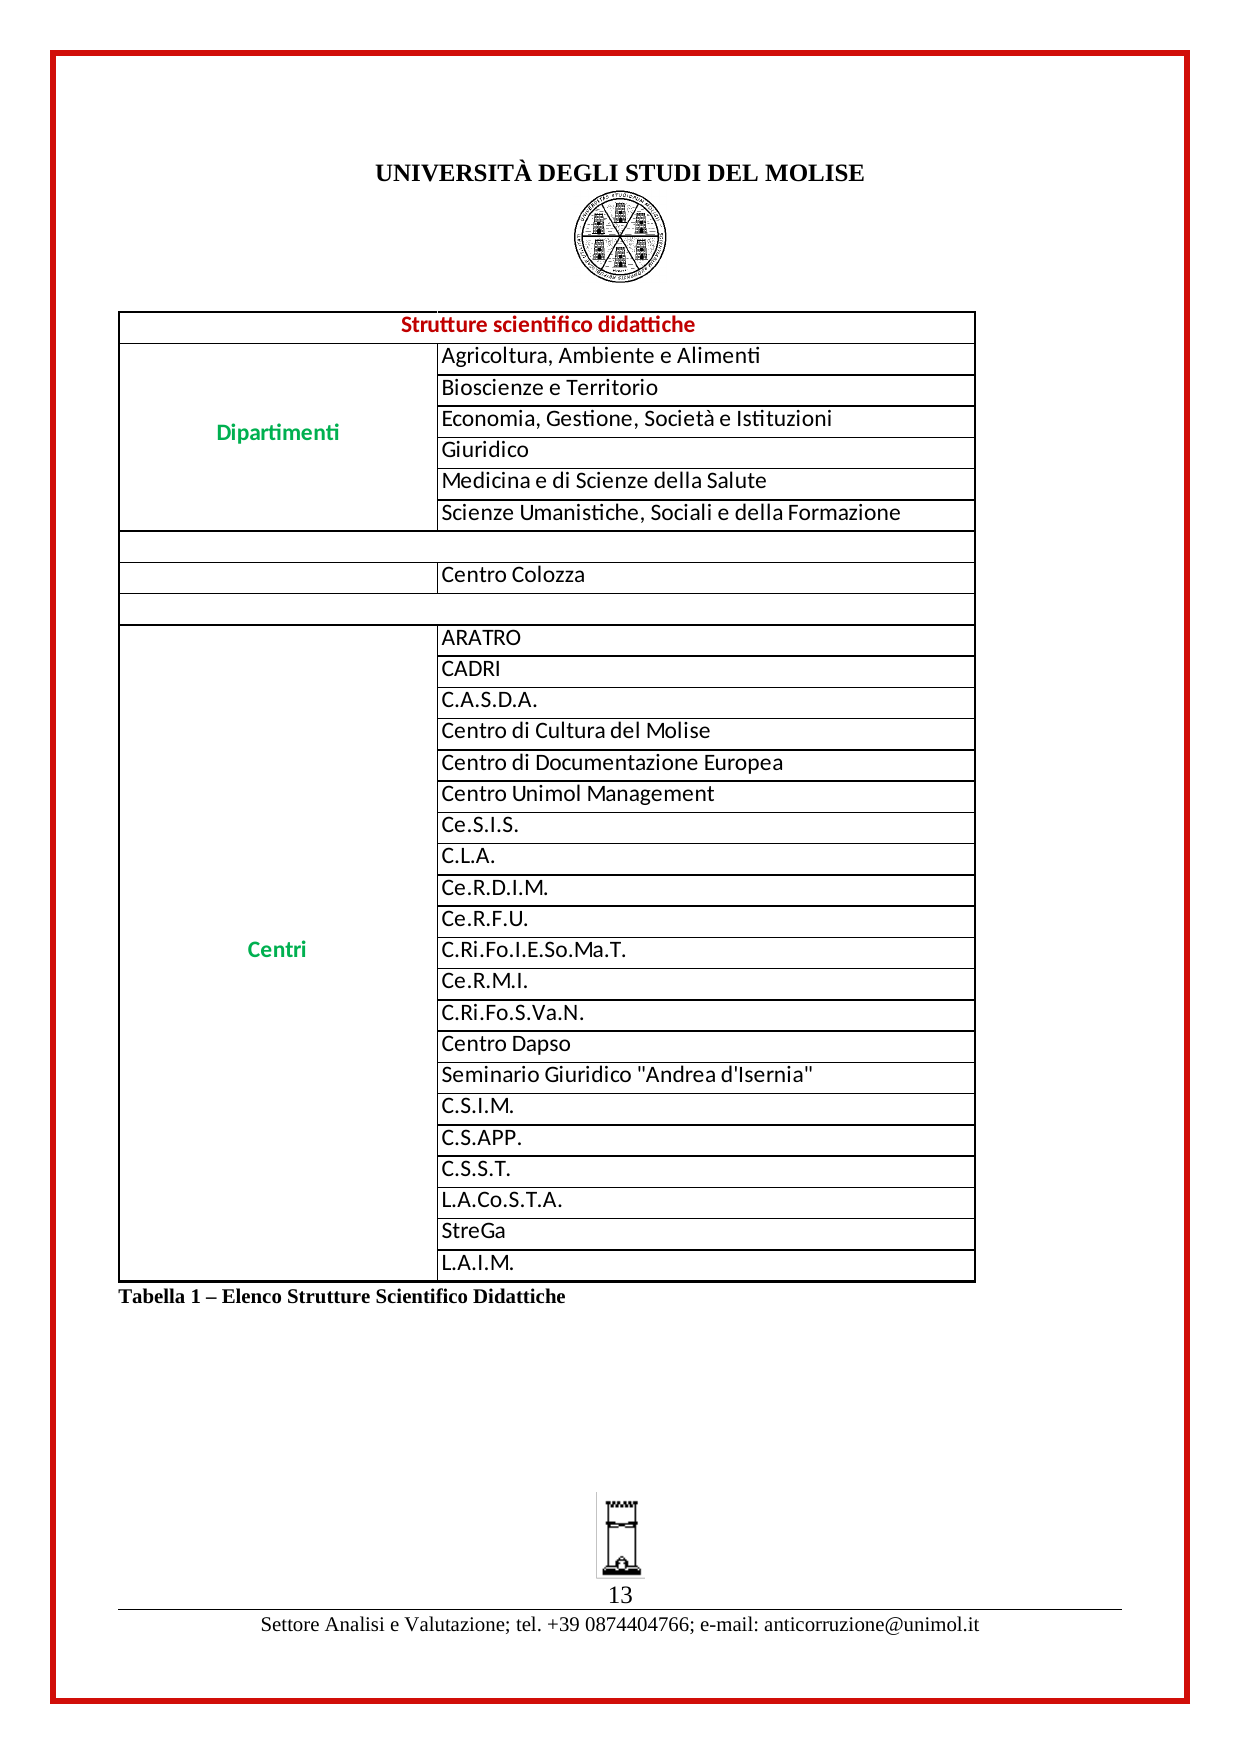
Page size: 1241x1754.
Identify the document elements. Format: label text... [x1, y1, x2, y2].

text Tabella 1 – Elenco Strutture Scientifico Didattiche [118, 1283, 1122, 1308]
